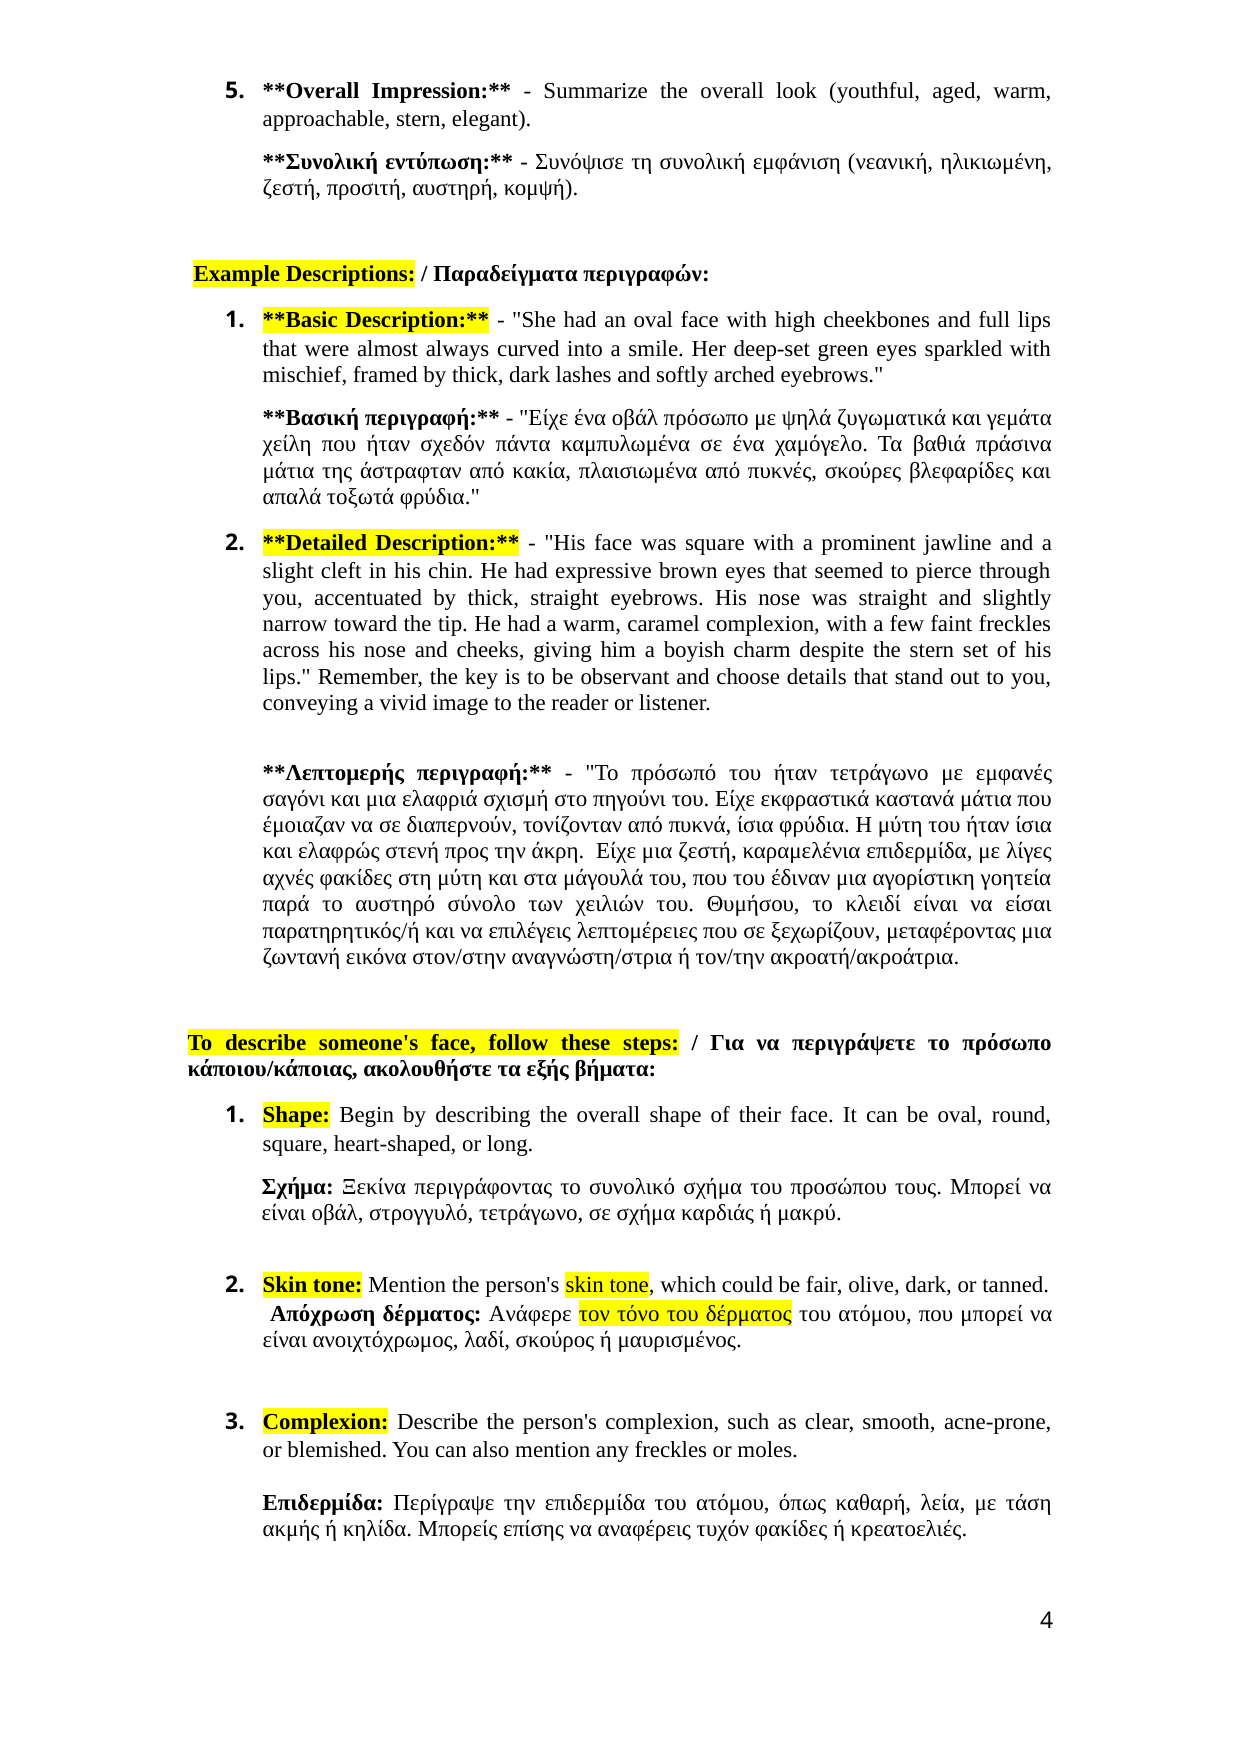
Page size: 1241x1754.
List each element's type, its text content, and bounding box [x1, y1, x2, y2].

list Complexion: Describe the person's complexion, such as clear, smooth, acne-prone, or blemished. You can also mention any freckles or moles. [225, 1405, 1053, 1463]
text To describe someone's face, follow these steps: / Για να περιγράψετε το πρόσωπο κάποιου/κάποιας, ακολουθήστε τα εξής βήματα: [187, 1029, 1053, 1082]
text Example Descriptions: / Παραδείγματα περιγραφών: [187, 260, 1053, 287]
text **Λεπτομερής περιγραφή:** - "Το πρόσωπό του ήταν τετράγωνο με εμφανές σαγόνι και μια ελαφριά σχισμή στο πηγούνι του. Είχε εκφραστικά καστανά μάτια που έμοιαζαν να σε διαπερνούν, τονίζονταν από πυκνά, ίσια φρύδια. Η μύτη του ήταν ίσια και ελαφρώς στενή προς την άκρη. Είχε μια ζεστή, καραμελένια επιδερμίδα, με λίγες αχνές φακίδες στη μύτη και στα μάγουλά του, που του έδιναν μια αγορίστικη γοητεία παρά το αυστηρό σύνολο των χειλιών του. Θυμήσου, το κλειδί είναι να είσαι παρατηρητικός/ή και να επιλέγεις λεπτομέρειες που σε ξεχωρίζουν, μεταφέροντας μια ζωντανή εικόνα στον/στην αναγνώστη/στρια ή τον/την ακροατή/ακροάτρια. [262, 758, 1053, 969]
list **Basic Description:** - "She had an oval face with high cheekbones and full lips that were almost always curved into a smile. Her deep-set green eyes sparkled with mischief, framed by thick, dark lashes and softly arched eyebrows." [225, 303, 1053, 387]
list Επιδερμίδα: Περίγραψε την επιδερμίδα του ατόμου, όπως καθαρή, λεία, με τάση ακμής ή κηλίδα. Μπορείς επίσης να αναφέρεις τυχόν φακίδες ή κρεατοελιές. [262, 1489, 1053, 1542]
list Skin tone: Mention the person's skin tone, which could be fair, olive, dark, or tanned. [225, 1268, 1053, 1300]
list **Overall Impression:** - Summarize the overall look (youthful, aged, warm, approachable, stern, elegant). [225, 74, 1053, 131]
text **Συνολική εντύπωση:** - Συνόψισε τη συνολική εμφάνιση (νεανική, ηλικιωμένη, ζεστή, προσιτή, αυστηρή, κομψή). [262, 148, 1053, 201]
list **Detailed Description:** - "His face was square with a prominent jawline and a slight cleft in his chin. He had expressive brown eyes that seemed to pierce through you, accentuated by thick, straight eyebrows. His nose was straight and slightly narrow toward the tip. He had a warm, caramel complexion, with a few faint freckles across his nose and cheeks, giving him a boyish charm despite the stern set of his lips." Remember, the key is to be observant and choose details that stand out to you, conveying a vivid image to the reader or listener. [225, 526, 1053, 716]
text Σχήμα: Ξεκίνα περιγράφοντας το συνολικό σχήμα του προσώπου τους. Μπορεί να είναι οβάλ, στρογγυλό, τετράγωνο, σε σχήμα καρδιάς ή μακρύ. [261, 1173, 1053, 1225]
text **Βασική περιγραφή:** - "Είχε ένα οβάλ πρόσωπο με ψηλά ζυγωματικά και γεμάτα χείλη που ήταν σχεδόν πάντα καμπυλωμένα σε ένα χαμόγελο. Τα βαθιά πράσινα μάτια της άστραφταν από κακία, πλαισιωμένα από πυκνές, σκούρες βλεφαρίδες και απαλά τοξωτά φρύδια." [262, 404, 1053, 509]
list Απόχρωση δέρματος: Ανάφερε τον τόνο του δέρματος του ατόμου, που μπορεί να είναι ανοιχτόχρωμος, λαδί, σκούρος ή μαυρισμένος. [262, 1300, 1053, 1352]
list Shape: Begin by describing the overall shape of their face. It can be oval, round, square, heart-shaped, or long. [225, 1098, 1053, 1156]
